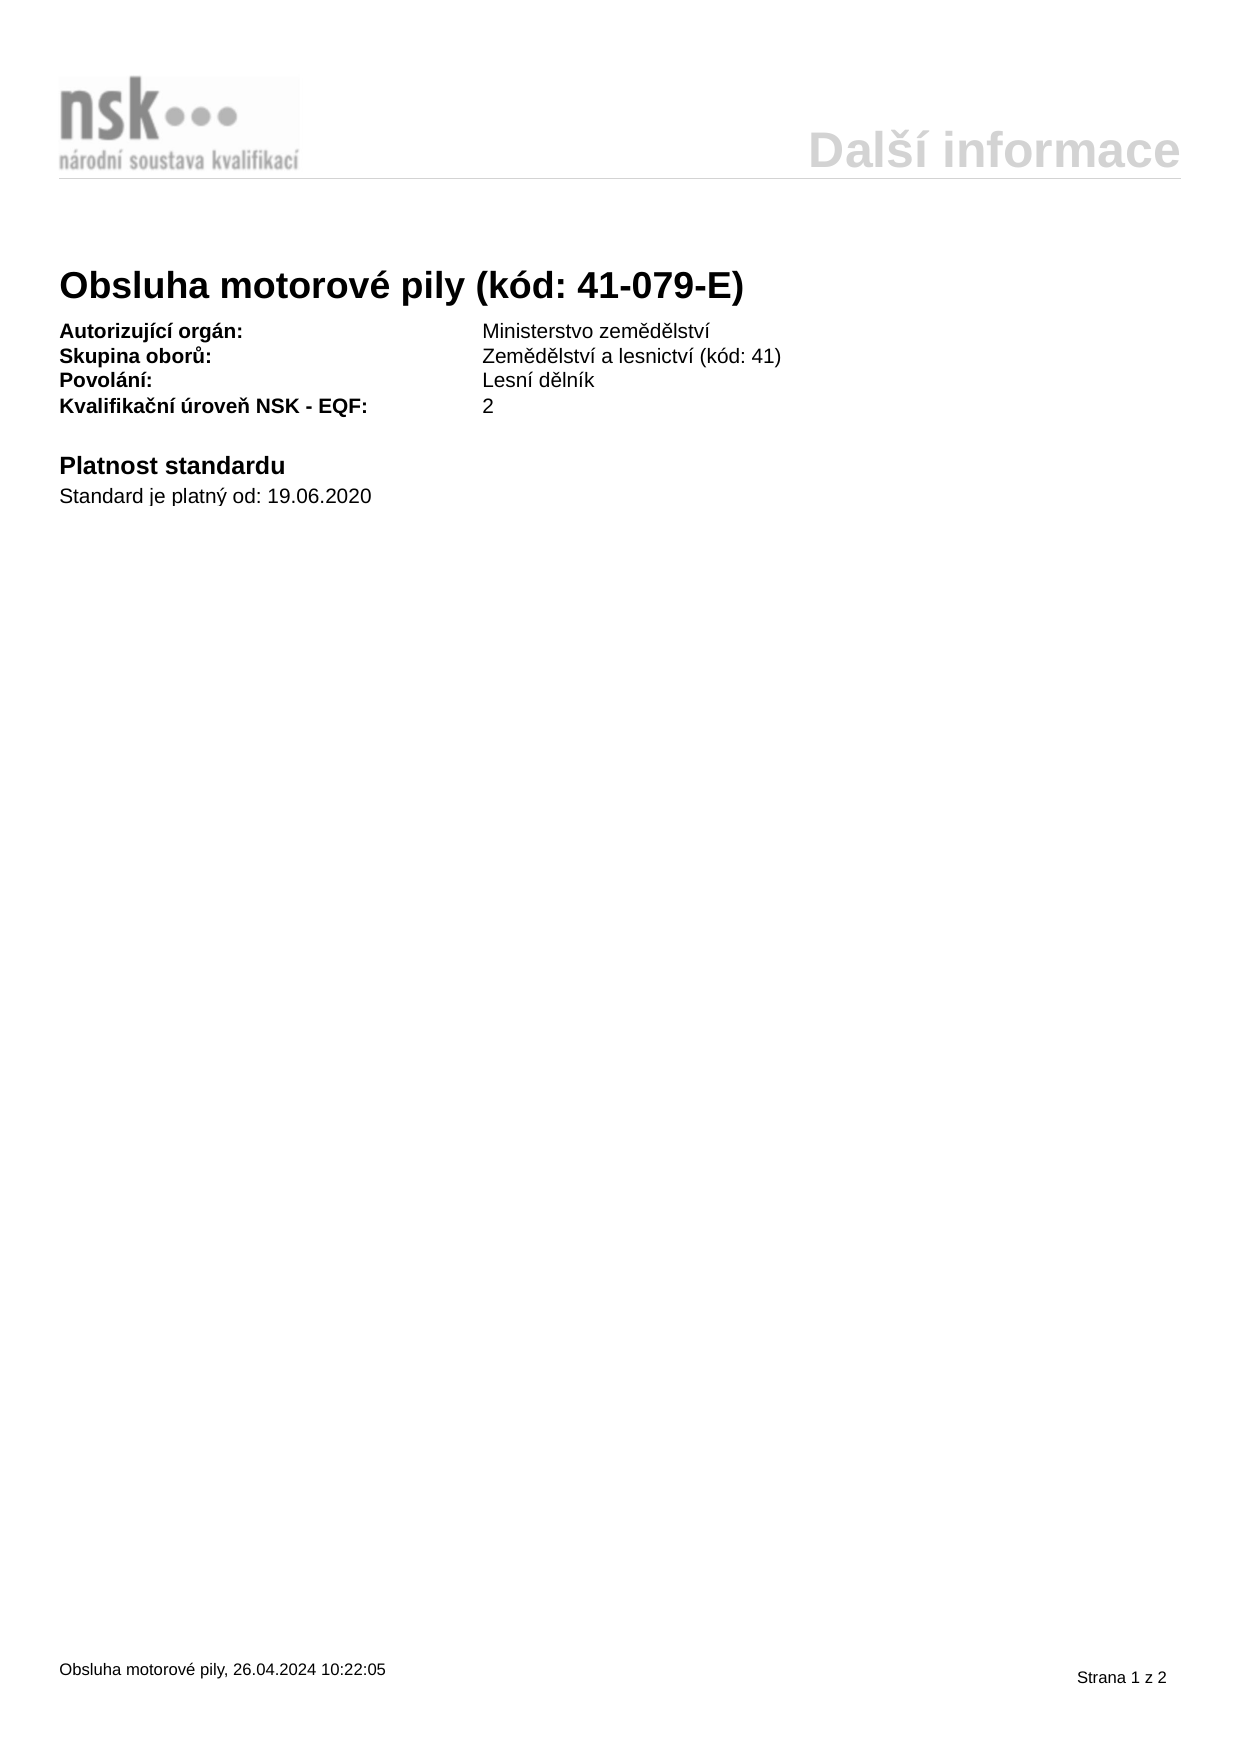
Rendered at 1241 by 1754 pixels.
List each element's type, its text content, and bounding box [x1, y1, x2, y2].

table_cell Lesní dělník [482, 368, 1181, 393]
table_cell [861, 196, 1167, 224]
table_cell [861, 418, 1167, 447]
table_cell [627, 307, 861, 319]
table_cell Skupina oborů: [59, 344, 482, 368]
table_cell [627, 1106, 861, 1383]
table_cell [482, 806, 619, 1106]
table_cell Autorizující orgán: [59, 319, 482, 343]
table_header Další informace [627, 59, 1181, 178]
table_cell Ministerstvo zemědělství [482, 319, 1181, 344]
table_cell [619, 806, 627, 1106]
table_cell [119, 506, 482, 806]
table_cell Obsluha motorové pily, 26.04.2024 10:22:05 [59, 1660, 861, 1696]
table_cell [1167, 1660, 1181, 1696]
table_cell [59, 1384, 119, 1659]
table_cell [482, 172, 619, 178]
table_cell [619, 172, 627, 178]
table_cell Obsluha motorové pily (kód: 41-079-E) [59, 224, 1181, 307]
table_cell [627, 418, 861, 447]
picture [58, 59, 620, 172]
table_cell [861, 1384, 1167, 1659]
table_cell [1167, 1106, 1181, 1383]
table_cell [59, 1106, 119, 1383]
table_cell [619, 506, 627, 806]
table_cell Zemědělství a lesnictví (kód: 41) [482, 344, 1181, 368]
table_cell [119, 307, 482, 319]
table_cell [1167, 806, 1181, 1106]
table_cell [119, 196, 482, 224]
table_cell [627, 806, 861, 1106]
table_header [620, 59, 627, 172]
table_cell [861, 307, 1167, 319]
table_cell [627, 506, 861, 806]
table_cell [59, 196, 119, 224]
table_cell [619, 196, 627, 224]
table_cell Standard je platný od: 19.06.2020 [59, 484, 1181, 506]
table_cell [482, 506, 619, 806]
table_cell [1167, 1384, 1181, 1659]
table_cell [59, 806, 119, 1106]
table_cell [59, 307, 119, 319]
table_cell 2 [482, 394, 1181, 417]
table_cell [482, 307, 619, 319]
table_cell [619, 418, 627, 447]
table_cell [627, 1384, 861, 1659]
table_cell [619, 307, 627, 319]
table_cell [59, 179, 1181, 196]
table_cell [861, 1106, 1167, 1383]
table_cell [119, 418, 482, 447]
table_cell [482, 1384, 619, 1659]
table_cell [1167, 506, 1181, 806]
table_cell [861, 506, 1167, 806]
table_cell [482, 1106, 619, 1383]
table_cell [119, 806, 482, 1106]
table_cell [59, 418, 119, 447]
table_cell [119, 1106, 482, 1383]
table_cell [1167, 418, 1181, 447]
table_cell [861, 806, 1167, 1106]
table_cell Platnost standardu [59, 448, 1181, 483]
table_cell Povolání: [59, 368, 482, 392]
table_cell [1167, 307, 1181, 319]
table_cell [619, 1106, 627, 1383]
table_cell [482, 418, 619, 447]
table_cell [119, 172, 482, 178]
table_cell Kvalifikační úroveň NSK - EQF: [59, 394, 482, 417]
table_cell [619, 1384, 627, 1659]
table_cell [59, 506, 119, 806]
table_cell [119, 1384, 482, 1659]
table_cell [482, 196, 619, 224]
table_cell [1167, 196, 1181, 224]
table_cell Strana 1 z 2 [861, 1660, 1167, 1696]
table_cell [627, 196, 861, 224]
table_cell [59, 172, 119, 178]
